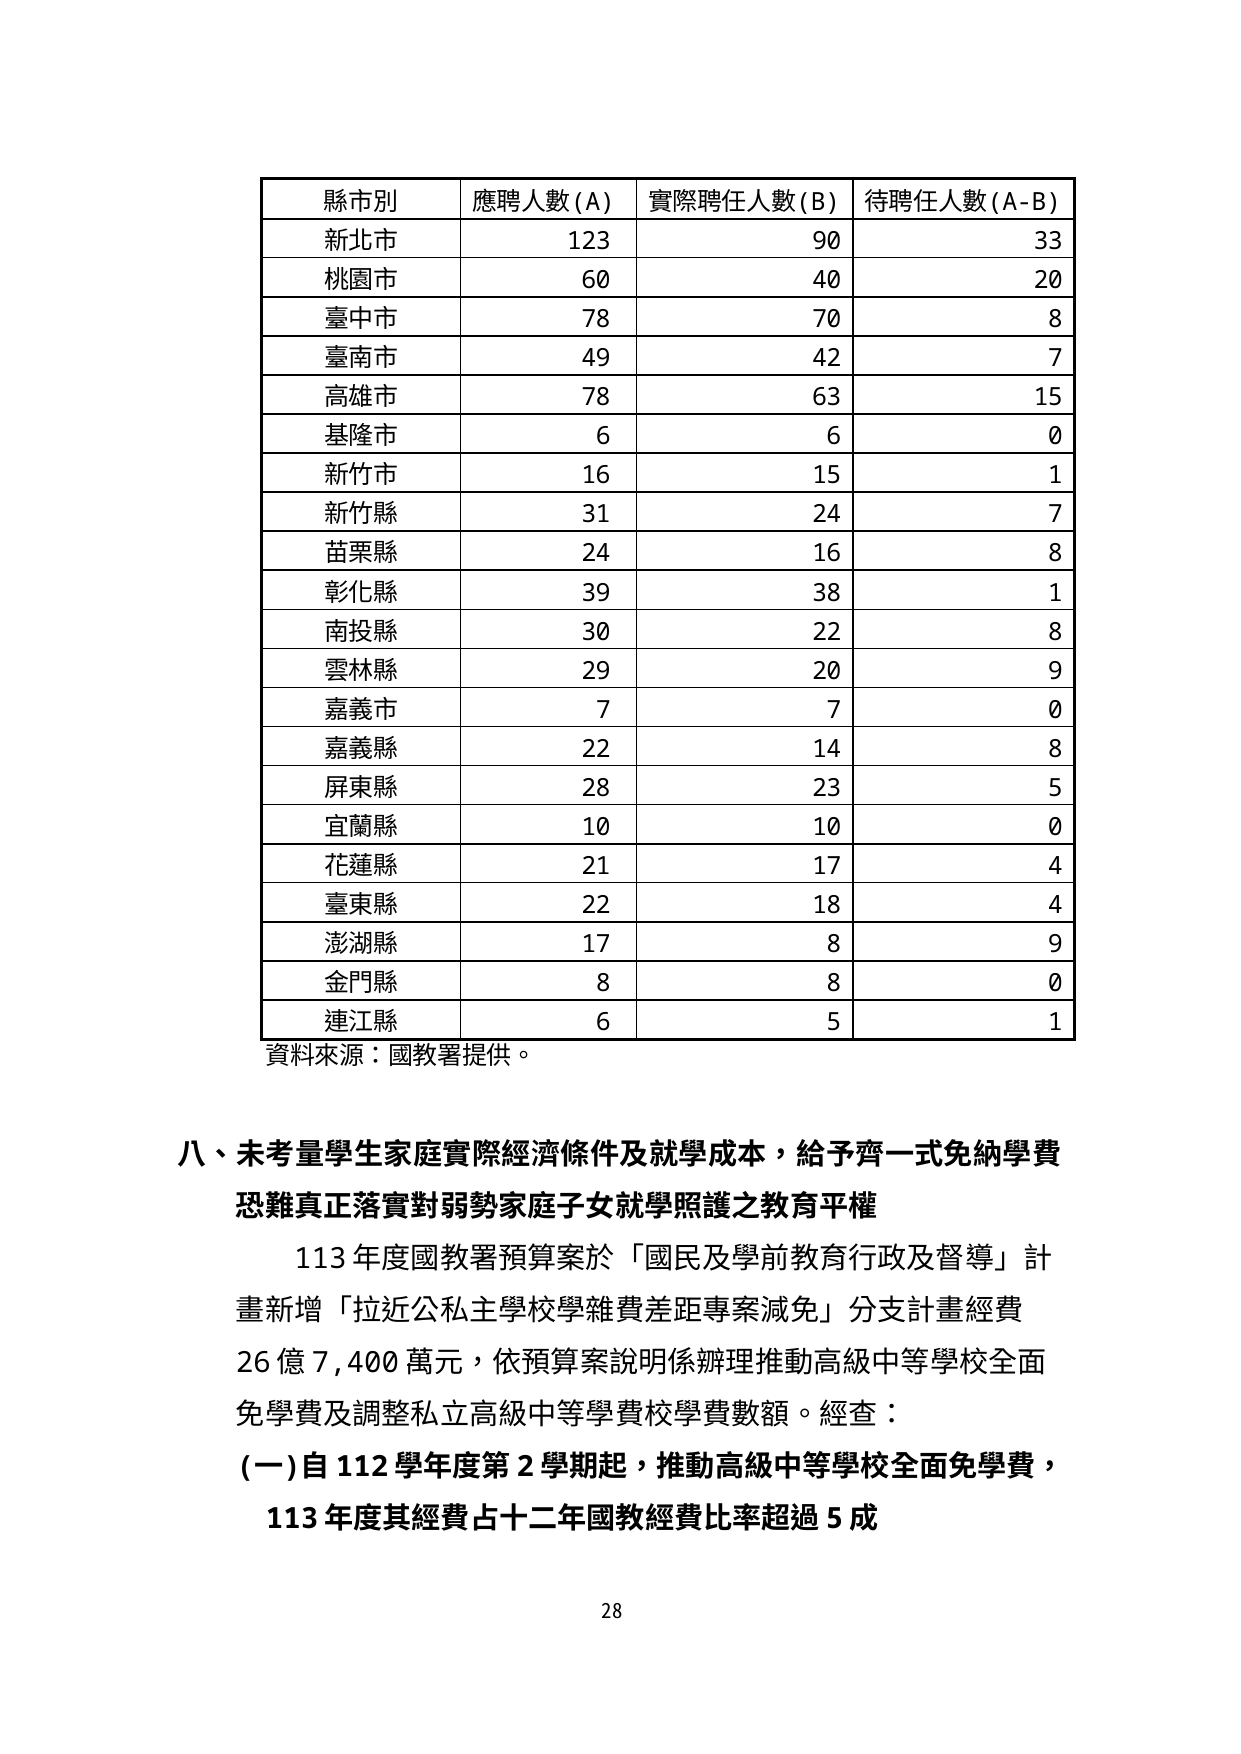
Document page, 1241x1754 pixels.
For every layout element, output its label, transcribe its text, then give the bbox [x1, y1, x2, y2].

table_cell 8 [854, 298, 1073, 335]
table_cell 6 [461, 415, 636, 452]
table_cell 123 [461, 220, 636, 257]
table_header 應聘人數(A) [461, 180, 636, 218]
table_cell 連江縣 [263, 1001, 460, 1038]
text 113年度國教署預算案於「國民及學前教育行政及督導」計畫新增「拉近公私主學校學雜費差距專案減免」分支計畫經費26億7,400萬元，依預算案說明係辧理推動高級中等學校全面免學費及調整私立高級中等學費校學費數額。經查： [236, 1227, 1063, 1435]
table_cell 1 [854, 1001, 1073, 1038]
table_cell 14 [637, 727, 852, 765]
table_cell 臺南市 [263, 337, 460, 374]
table_cell 78 [461, 376, 636, 413]
table_cell 15 [854, 376, 1073, 413]
table_cell 63 [637, 376, 852, 413]
table_cell 10 [637, 805, 852, 843]
table_cell 新竹市 [263, 454, 460, 491]
table_cell 桃園市 [263, 258, 460, 296]
table_cell 彰化縣 [263, 571, 460, 608]
table_cell 6 [461, 1001, 636, 1038]
table_cell 9 [854, 923, 1073, 960]
table_cell 8 [854, 610, 1073, 647]
text 八、未考量學生家庭實際經濟條件及就學成本，給予齊一式免納學費，恐難真正落實對弱勢家庭子女就學照護之教育平權 [177, 1122, 1063, 1227]
table_cell 49 [461, 337, 636, 374]
table_cell 20 [637, 649, 852, 687]
table_cell 0 [854, 688, 1073, 726]
table_cell 宜蘭縣 [263, 805, 460, 843]
table_cell 21 [461, 845, 636, 882]
table_cell 6 [637, 415, 852, 452]
table_cell 屏東縣 [263, 766, 460, 804]
table_cell 4 [854, 845, 1073, 882]
table_cell 苗栗縣 [263, 532, 460, 569]
table_cell 70 [637, 298, 852, 335]
table_cell 嘉義市 [263, 688, 460, 726]
table_cell 花蓮縣 [263, 845, 460, 882]
table_cell 嘉義縣 [263, 727, 460, 765]
table_cell 1 [854, 571, 1073, 608]
table_cell 雲林縣 [263, 649, 460, 687]
text (一)自112學年度第2學期起，推動高級中等學校全面免學費，113年度其經費占十二年國教經費比率超過5成 [236, 1435, 1063, 1539]
table_cell 20 [854, 258, 1073, 296]
table_cell 8 [461, 962, 636, 999]
table_cell 33 [854, 220, 1073, 257]
table_cell 17 [637, 845, 852, 882]
table_cell 8 [854, 727, 1073, 765]
table_cell 0 [854, 805, 1073, 843]
table_cell 臺東縣 [263, 883, 460, 921]
table_cell 10 [461, 805, 636, 843]
table_cell 15 [637, 454, 852, 491]
table_cell 24 [461, 532, 636, 569]
table_cell 7 [461, 688, 636, 726]
table_cell 16 [637, 532, 852, 569]
table_cell 5 [637, 1001, 852, 1038]
table_cell 60 [461, 258, 636, 296]
table_cell 新北市 [263, 220, 460, 257]
table_cell 1 [854, 454, 1073, 491]
table_cell 28 [461, 766, 636, 804]
table_cell 30 [461, 610, 636, 647]
table_cell 90 [637, 220, 852, 257]
table_cell 78 [461, 298, 636, 335]
table_cell 22 [637, 610, 852, 647]
table_cell 澎湖縣 [263, 923, 460, 960]
table_cell 40 [637, 258, 852, 296]
table_cell 7 [637, 688, 852, 726]
table_cell 5 [854, 766, 1073, 804]
table_cell 16 [461, 454, 636, 491]
table_cell 17 [461, 923, 636, 960]
table_cell 新竹縣 [263, 493, 460, 530]
table_cell 4 [854, 883, 1073, 921]
table_cell 9 [854, 649, 1073, 687]
table_cell 23 [637, 766, 852, 804]
table_header 縣市別 [263, 180, 460, 218]
table_header 待聘任人數(A-B) [854, 180, 1073, 218]
table_header 實際聘任人數(B) [637, 180, 852, 218]
table_cell 31 [461, 493, 636, 530]
table_cell 南投縣 [263, 610, 460, 647]
table_cell 0 [854, 962, 1073, 999]
table_cell 臺中市 [263, 298, 460, 335]
table_cell 24 [637, 493, 852, 530]
table_cell 7 [854, 493, 1073, 530]
text 資料來源：國教署提供。 [177, 1041, 1063, 1070]
table_cell 基隆市 [263, 415, 460, 452]
table_cell 42 [637, 337, 852, 374]
table_cell 22 [461, 883, 636, 921]
table_cell 7 [854, 337, 1073, 374]
table_cell 29 [461, 649, 636, 687]
table_cell 18 [637, 883, 852, 921]
table_cell 金門縣 [263, 962, 460, 999]
table_cell 高雄市 [263, 376, 460, 413]
table_cell 38 [637, 571, 852, 608]
table_cell 8 [637, 923, 852, 960]
table_cell 39 [461, 571, 636, 608]
table_cell 0 [854, 415, 1073, 452]
table_cell 22 [461, 727, 636, 765]
table_cell 8 [854, 532, 1073, 569]
table_cell 8 [637, 962, 852, 999]
